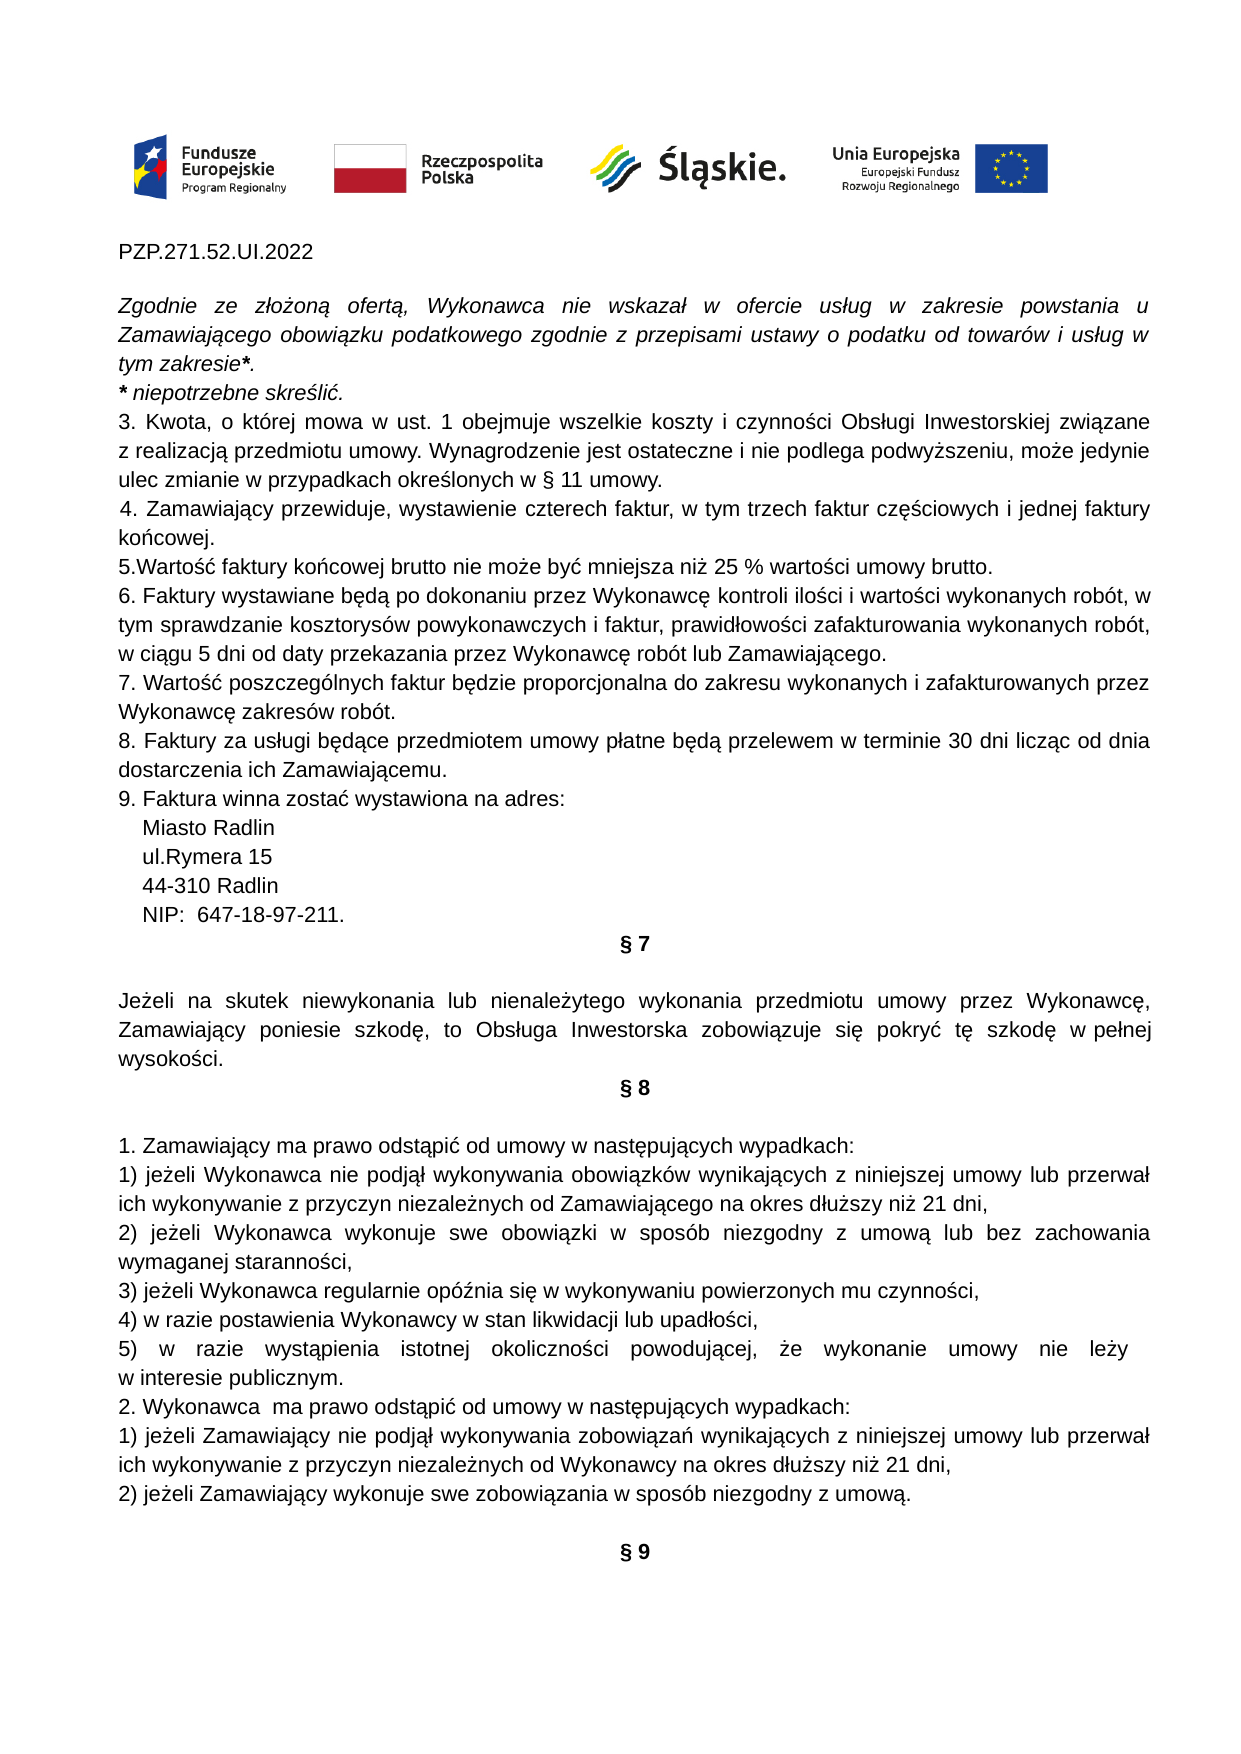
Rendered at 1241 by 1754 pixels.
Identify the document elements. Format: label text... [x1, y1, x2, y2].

text 5) w razie wystąpienia istotnej okoliczności powodującej, że wykonanie umowy nie leży w interesie publicznym. [118, 1336, 1152, 1390]
text 3. Kwota, o której mowa w ust. 1 obejmuje wszelkie koszty i czynności Obsługi Inwestorskiej związane z realizacją przedmiotu umowy. Wynagrodzenie jest ostateczne i nie podlega podwyższeniu, może jedynie ulec zmianie w przypadkach określonych w § 11 umowy. [118, 409, 1152, 492]
text 44-310 Radlin [118, 872, 1152, 898]
text 9. Faktura winna zostać wystawiona na adres: [118, 786, 1152, 811]
text Jeżeli na skutek niewykonania lub nienależytego wykonania przedmiotu umowy przez Wykonawcę, Zamawiający poniesie szkodę, to Obsługa Inwestorska zobowiązuje się pokryć tę szkodę w pełnej wysokości. [118, 988, 1152, 1071]
text § 8 [118, 1075, 1152, 1100]
text 5.Wartość faktury końcowej brutto nie może być mniejsza niż 25 % wartości umowy brutto. [118, 554, 1152, 579]
text § 9 [118, 1538, 1152, 1564]
text 4) w razie postawienia Wykonawcy w stan likwidacji lub upadłości, [118, 1307, 1152, 1332]
text 3) jeżeli Wykonawca regularnie opóźnia się w wykonywaniu powierzonych mu czynności, [118, 1278, 1152, 1303]
text Miasto Radlin [118, 814, 1152, 840]
text 2) jeżeli Wykonawca wykonuje swe obowiązki w sposób niezgodny z umową lub bez zachowania wymaganej staranności, [118, 1220, 1152, 1274]
text NIP: 647-18-97-211. [118, 901, 1152, 927]
text 1) jeżeli Zamawiający nie podjął wykonywania zobowiązań wynikających z niniejszej umowy lub przerwał ich wykonywanie z przyczyn niezależnych od Wykonawcy na okres dłuższy niż 21 dni, [118, 1423, 1152, 1477]
text 4. Zamawiający przewiduje, wystawienie czterech faktur, w tym trzech faktur częściowych i jednej faktury końcowej. [83, 496, 1152, 550]
text ul.Rymera 15 [118, 843, 1152, 869]
text 1. Zamawiający ma prawo odstąpić od umowy w następujących wypadkach: [118, 1133, 1152, 1158]
text 2) jeżeli Zamawiający wykonuje swe zobowiązania w sposób niezgodny z umową. [118, 1481, 1152, 1506]
text 2. Wykonawca ma prawo odstąpić od umowy w następujących wypadkach: [118, 1394, 1152, 1419]
text 7. Wartość poszczególnych faktur będzie proporcjonalna do zakresu wykonanych i zafakturowanych przez Wykonawcę zakresów robót. [118, 670, 1152, 724]
text Zgodnie ze złożoną ofertą, Wykonawca nie wskazał w ofercie usług w zakresie powstania u Zamawiającego obowiązku podatkowego zgodnie z przepisami ustawy o podatku od towarów i usług w tym zakresie*. [118, 293, 1152, 376]
picture [118, 118, 1063, 214]
text 1) jeżeli Wykonawca nie podjął wykonywania obowiązków wynikających z niniejszej umowy lub przerwał ich wykonywanie z przyczyn niezależnych od Zamawiającego na okres dłuższy niż 21 dni, [118, 1162, 1152, 1216]
text 6. Faktury wystawiane będą po dokonaniu przez Wykonawcę kontroli ilości i wartości wykonanych robót, w tym sprawdzanie kosztorysów powykonawczych i faktur, prawidłowości zafakturowania wykonanych robót, w ciągu 5 dni od daty przekazania przez Wykonawcę robót lub Zamawiającego. [118, 583, 1152, 666]
text § 7 [118, 930, 1152, 956]
text * niepotrzebne skreślić. [118, 380, 1152, 405]
text 8. Faktury za usługi będące przedmiotem umowy płatne będą przelewem w terminie 30 dni licząc od dnia dostarczenia ich Zamawiającemu. [118, 728, 1152, 782]
